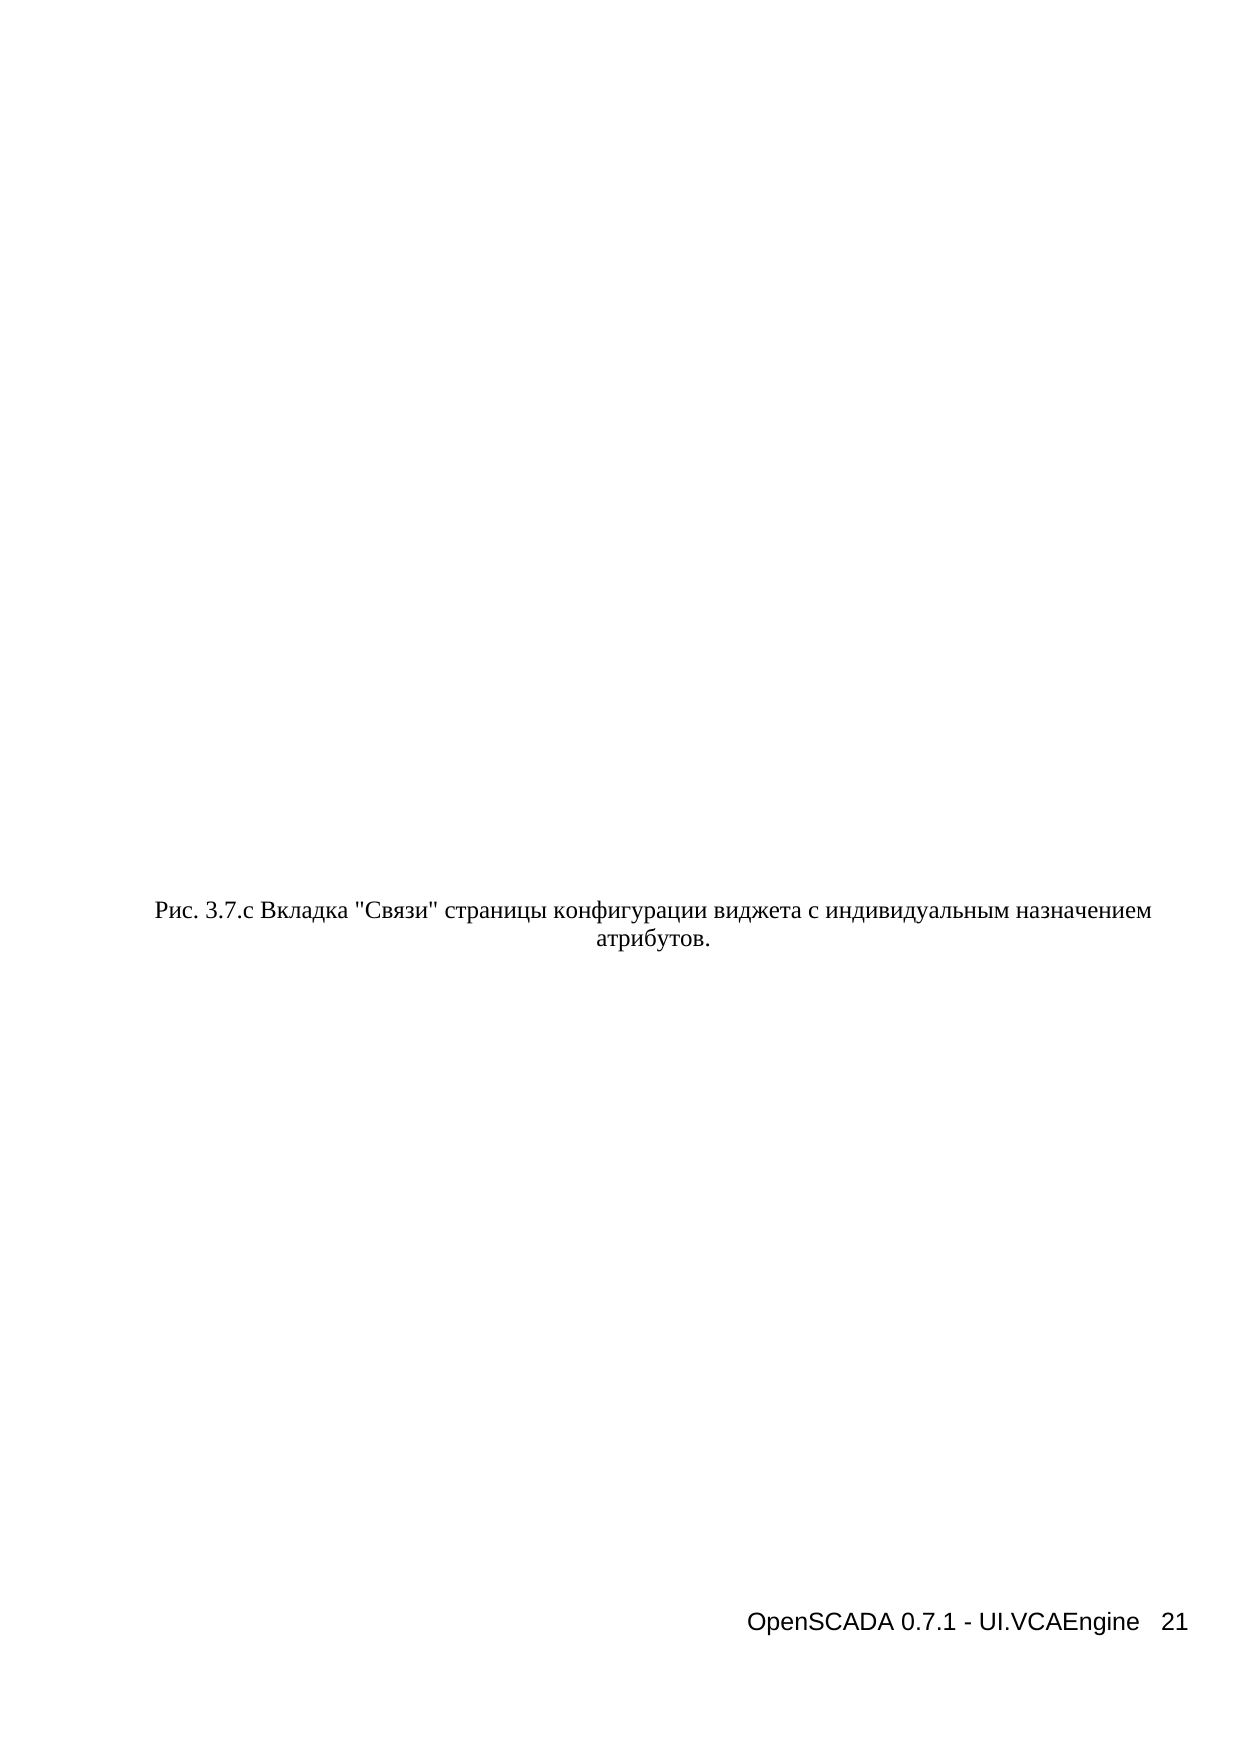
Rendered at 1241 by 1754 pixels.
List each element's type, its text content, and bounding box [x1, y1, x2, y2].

text Рис. 3.7.с Вкладка "Связи" страницы конфигурации виджета c индивидуальным назначением атрибутов. [118, 75, 1188, 952]
